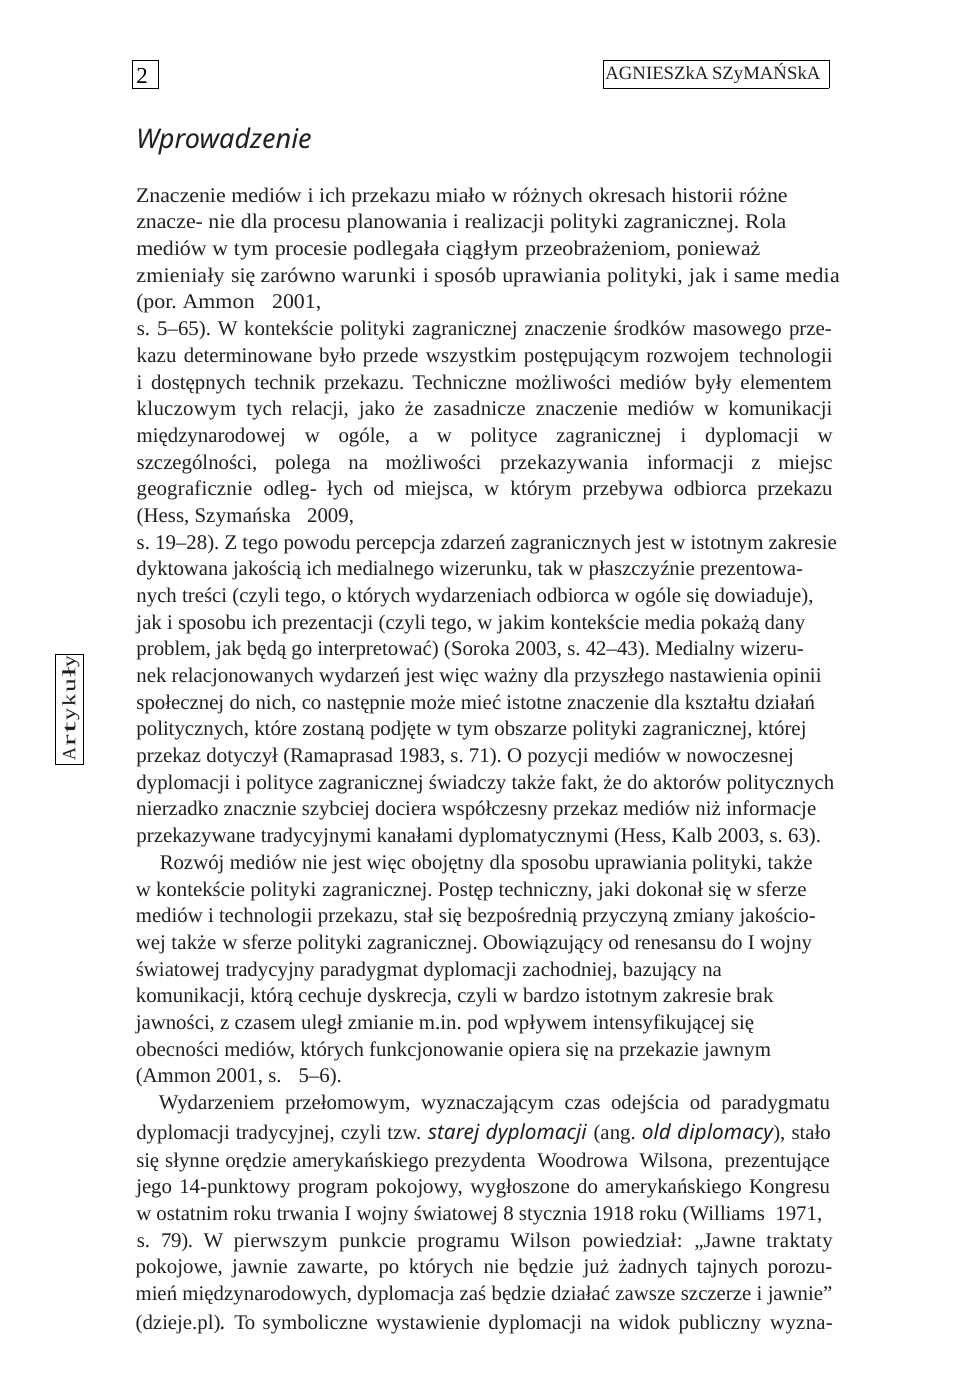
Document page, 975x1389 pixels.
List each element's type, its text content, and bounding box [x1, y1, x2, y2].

text s. 5–65). W kontekście polityki zagranicznej znaczenie środków masowego prze- kazu determinowane było przede wszystkim postępującym rozwojem technologii i dostępnych technik przekazu. Techniczne możliwości mediów były elementem kluczowym tych relacji, jako że zasadnicze znaczenie mediów w komunikacji międzynarodowej w ogóle, a w polityce zagranicznej i dyplomacji w szczególności, polega na możliwości przekazywania informacji z miejsc geograficznie odleg- łych od miejsca, w którym przebywa odbiorca przekazu (Hess, Szymańska 2009, [136, 316, 833, 527]
text Rozwój mediów nie jest więc obojętny dla sposobu uprawiania polityki, także w kontekście polityki zagranicznej. Postęp techniczny, jaki dokonał się w sferze mediów i technologii przekazu, stał się bezpośrednią przyczyną zmiany jakościo- wej także w sferze polityki zagranicznej. Obowiązujący od renesansu do I wojny światowej tradycyjny paradygmat dyplomacji zachodniej, bazujący na komunikacji, którą cechuje dyskrecja, czyli w bardzo istotnym zakresie brak jawności, z czasem uległ zmianie m.in. pod wpływem intensyfikującej się obecności mediów, których funkcjonowanie opiera się na przekazie jawnym (Ammon 2001, s. 5–6). [136, 850, 830, 1087]
text s. 79). W pierwszym punkcie programu Wilson powiedział: „Jawne traktaty pokojowe, jawnie zawarte, po których nie będzie już żadnych tajnych porozu- mień międzynarodowych, dyplomacja zaś będzie działać zawsze szczerze i jawnie” (dzieje.pl). To symboliczne wystawienie dyplomacji na widok publiczny wyzna- czało początek nowej ery w stosunkach międzynarodowych, w których domino- wać miał paradygmat nowej dyplomacji (ang. new diplomacy), zgodnie z którym [135, 1227, 833, 1336]
subtitle Wprowadzenie [136, 119, 844, 156]
text Artykuły [58, 656, 83, 761]
text Znaczenie mediów i ich przekazu miało w różnych okresach historii różne znacze- nie dla procesu planowania i realizacji polityki zagranicznej. Rola mediów w tym procesie podlegała ciągłym przeobrażeniom, ponieważ zmieniały się zarówno warunki i sposób uprawiania polityki, jak i same media (por. Ammon 2001, [136, 183, 844, 313]
text Wydarzeniem przełomowym, wyznaczającym czas odejścia od paradygmatu dyplomacji tradycyjnej, czyli tzw. starej dyplomacji (ang. old diplomacy), stało się słynne orędzie amerykańskiego prezydenta Woodrowa Wilsona, prezentujące jego 14-punktowy program pokojowy, wygłoszone do amerykańskiego Kongresu w ostatnim roku trwania I wojny światowej 8 stycznia 1918 roku (Williams 1971, [136, 1090, 831, 1224]
text s. 19–28). Z tego powodu percepcja zdarzeń zagranicznych jest w istotnym zakresie dyktowana jakością ich medialnego wizerunku, tak w płaszczyźnie prezentowa- nych treści (czyli tego, o których wydarzeniach odbiorca w ogóle się dowiaduje), jak i sposobu ich prezentacji (czyli tego, w jakim kontekście media pokażą dany problem, jak będą go interpretować) (Soroka 2003, s. 42–43). Medialny wizeru- nek relacjonowanych wydarzeń jest więc ważny dla przyszłego nastawienia opinii społecznej do nich, co następnie może mieć istotne znaczenie dla kształtu działań politycznych, które zostaną podjęte w tym obszarze polityki zagranicznej, której przekaz dotyczył (Ramaprasad 1983, s. 71). O pozycji mediów w nowoczesnej dyplomacji i polityce zagranicznej świadczy także fakt, że do aktorów politycznych nierzadko znacznie szybciej dociera współczesny przekaz mediów niż informacje przekazywane tradycyjnymi kanałami dyplomatycznymi (Hess, Kalb 2003, s. 63). [136, 530, 837, 847]
